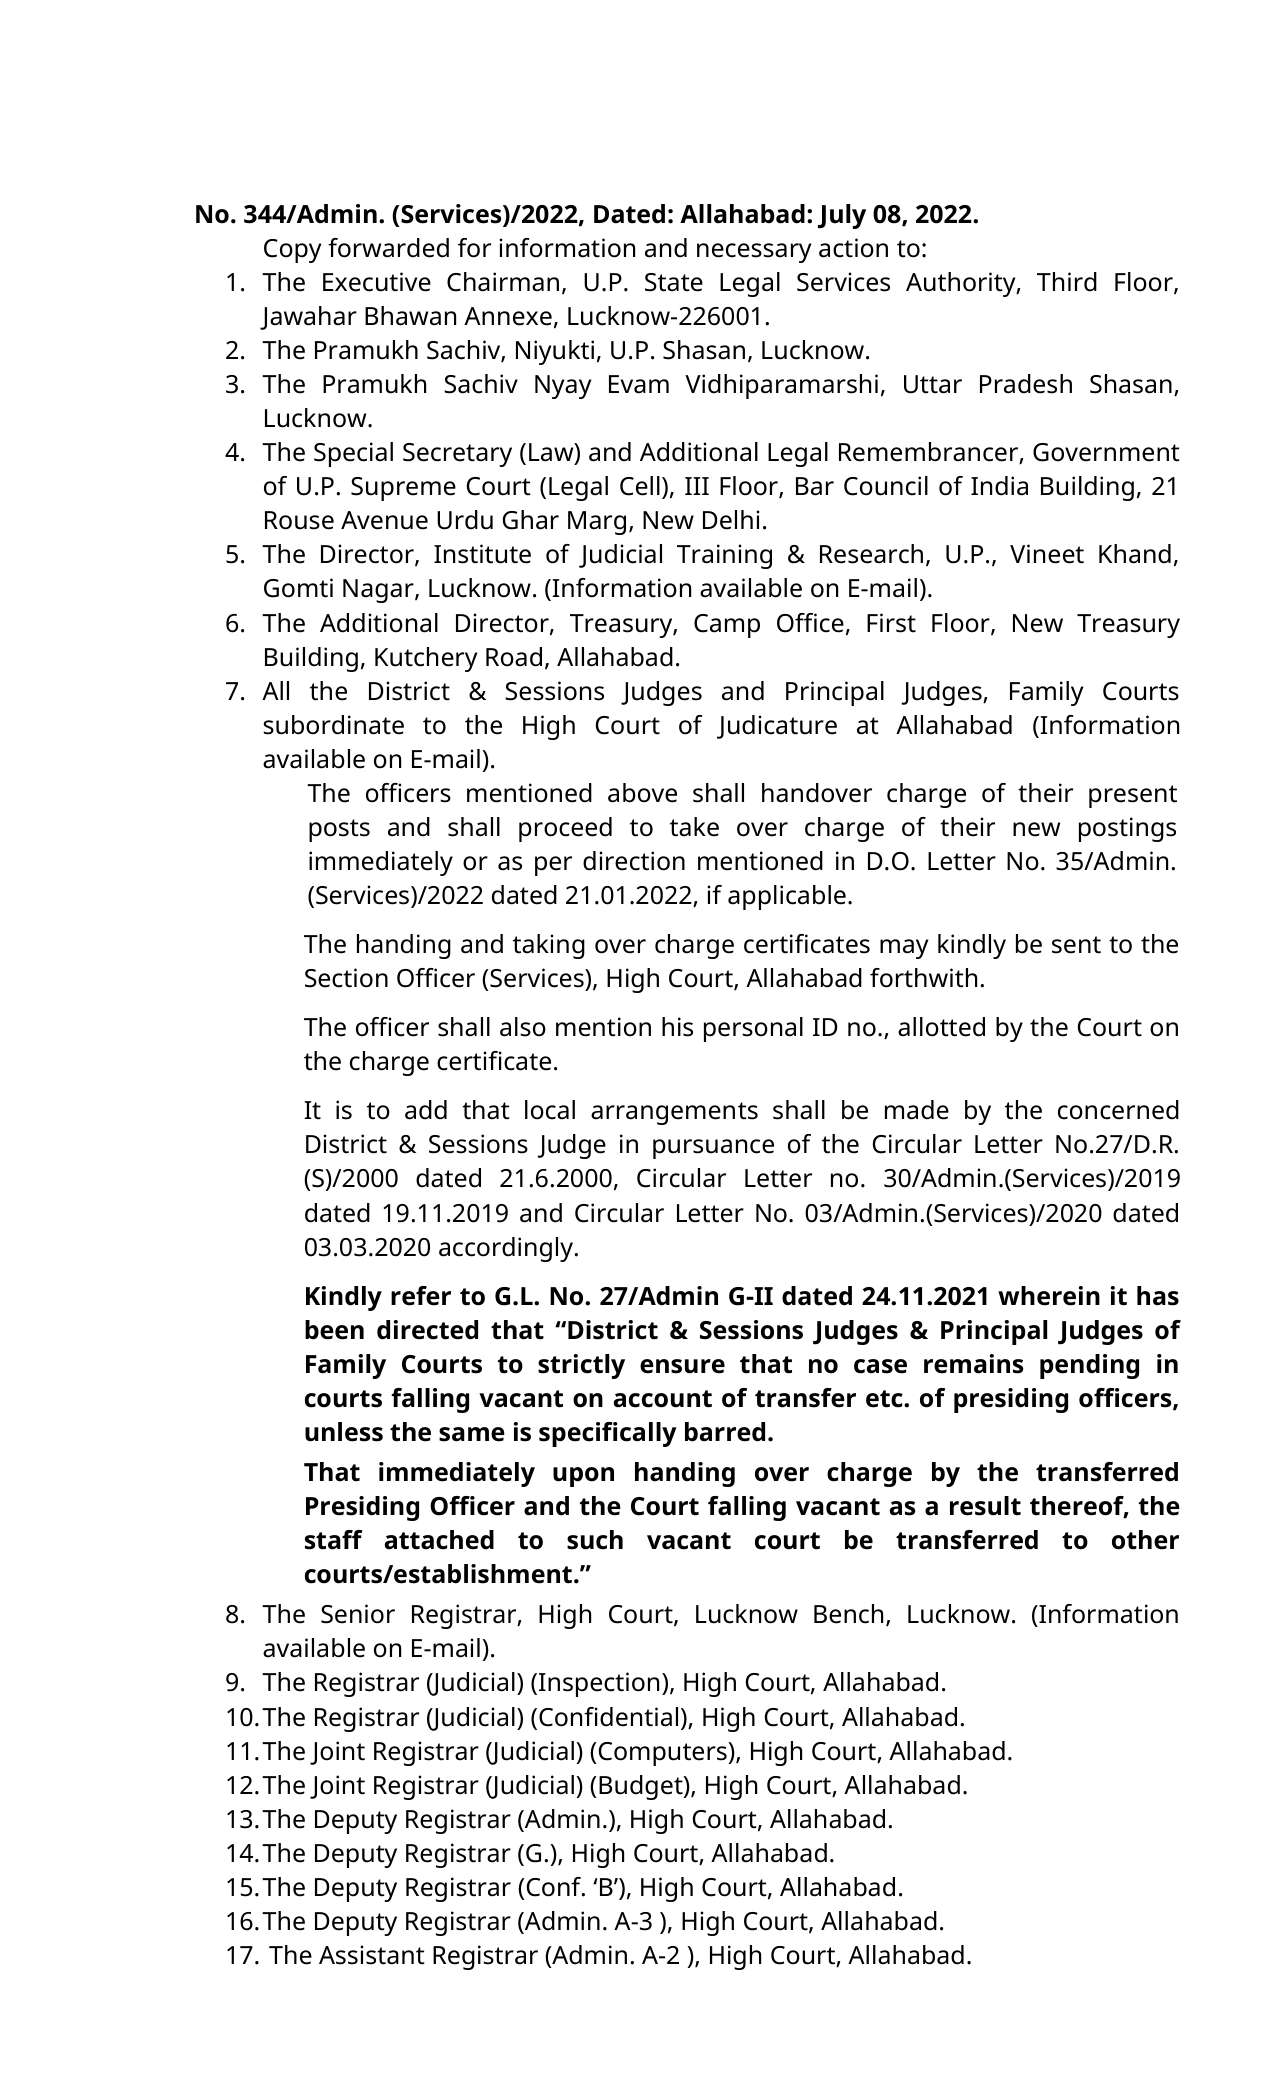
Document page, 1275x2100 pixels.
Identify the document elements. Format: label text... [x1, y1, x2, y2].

list The Pramukh Sachiv Nyay Evam Vidhiparamarshi, Uttar Pradesh Shasan, Lucknow. [225, 367, 1181, 435]
list The Deputy Registrar (Conf. ‘B’), High Court, Allahabad. [225, 1869, 1181, 1903]
list The Executive Chairman, U.P. State Legal Services Authority, Third Floor, Jawahar Bhawan Annexe, Lucknow-226001. [225, 264, 1181, 333]
text That immediately upon handing over charge by the transferred Presiding Officer and the Court falling vacant as a result thereof, the staff attached to such vacant court be transferred to other courts/establishment.” [303, 1455, 1181, 1591]
list The Pramukh Sachiv, Niyukti, U.P. Shasan, Lucknow. [225, 333, 1181, 367]
list The Special Secretary (Law) and Additional Legal Remembrancer, Government of U.P. Supreme Court (Legal Cell), III Floor, Bar Council of India Building, 21 Rouse Avenue Urdu Ghar Marg, New Delhi. [225, 435, 1181, 537]
list The Senior Registrar, High Court, Lucknow Bench, Lucknow. (Information available on E-mail). [225, 1597, 1181, 1665]
list The Registrar (Judicial) (Confidential), High Court, Allahabad. [225, 1699, 1181, 1733]
text The handing and taking over charge certificates may kindly be sent to the Section Officer (Services), High Court, Allahabad forthwith. [303, 927, 1181, 995]
list The Additional Director, Treasury, Camp Office, First Floor, New Treasury Building, Kutchery Road, Allahabad. [225, 605, 1181, 673]
list The Registrar (Judicial) (Inspection), High Court, Allahabad. [225, 1665, 1181, 1699]
list The Joint Registrar (Judicial) (Budget), High Court, Allahabad. [225, 1767, 1181, 1801]
text No. 344/Admin. (Services)/2022, Dated: Allahabad: July 08, 2022. [187, 196, 1181, 231]
list The Deputy Registrar (Admin. A-3 ), High Court, Allahabad. [225, 1903, 1181, 1938]
list The Assistant Registrar (Admin. A-2 ), High Court, Allahabad. [225, 1938, 1181, 1972]
text The officer shall also mention his personal ID no., allotted by the Court on the charge certificate. [303, 1010, 1181, 1078]
text Kindly refer to G.L. No. 27/Admin G-II dated 24.11.2021 wherein it has been directed that “District & Sessions Judges & Principal Judges of Family Courts to strictly ensure that no case remains pending in courts falling vacant on account of transfer etc. of presiding officers, unless the same is specifically barred. [303, 1278, 1181, 1449]
text The officers mentioned above shall handover charge of their present posts and shall proceed to take over charge of their new postings immediately or as per direction mentioned in D.O. Letter No. 35/Admin. (Services)/2022 dated 21.01.2022, if applicable. [307, 776, 1179, 912]
list The Director, Institute of Judicial Training & Research, U.P., Vineet Khand, Gomti Nagar, Lucknow. (Information available on E-mail). [225, 537, 1181, 605]
text It is to add that local arrangements shall be made by the concerned District & Sessions Judge in pursuance of the Circular Letter No.27/D.R.(S)/2000 dated 21.6.2000, Circular Letter no. 30/Admin.(Services)/2019 dated 19.11.2019 and Circular Letter No. 03/Admin.(Services)/2020 dated 03.03.2020 accordingly. [303, 1093, 1181, 1263]
list The Joint Registrar (Judicial) (Computers), High Court, Allahabad. [225, 1733, 1181, 1767]
list The Deputy Registrar (G.), High Court, Allahabad. [225, 1835, 1181, 1869]
list The Deputy Registrar (Admin.), High Court, Allahabad. [225, 1801, 1181, 1835]
list All the District & Sessions Judges and Principal Judges, Family Courts subordinate to the High Court of Judicature at Allahabad (Information available on E-mail). [225, 673, 1181, 776]
text Copy forwarded for information and necessary action to: [187, 231, 1181, 264]
